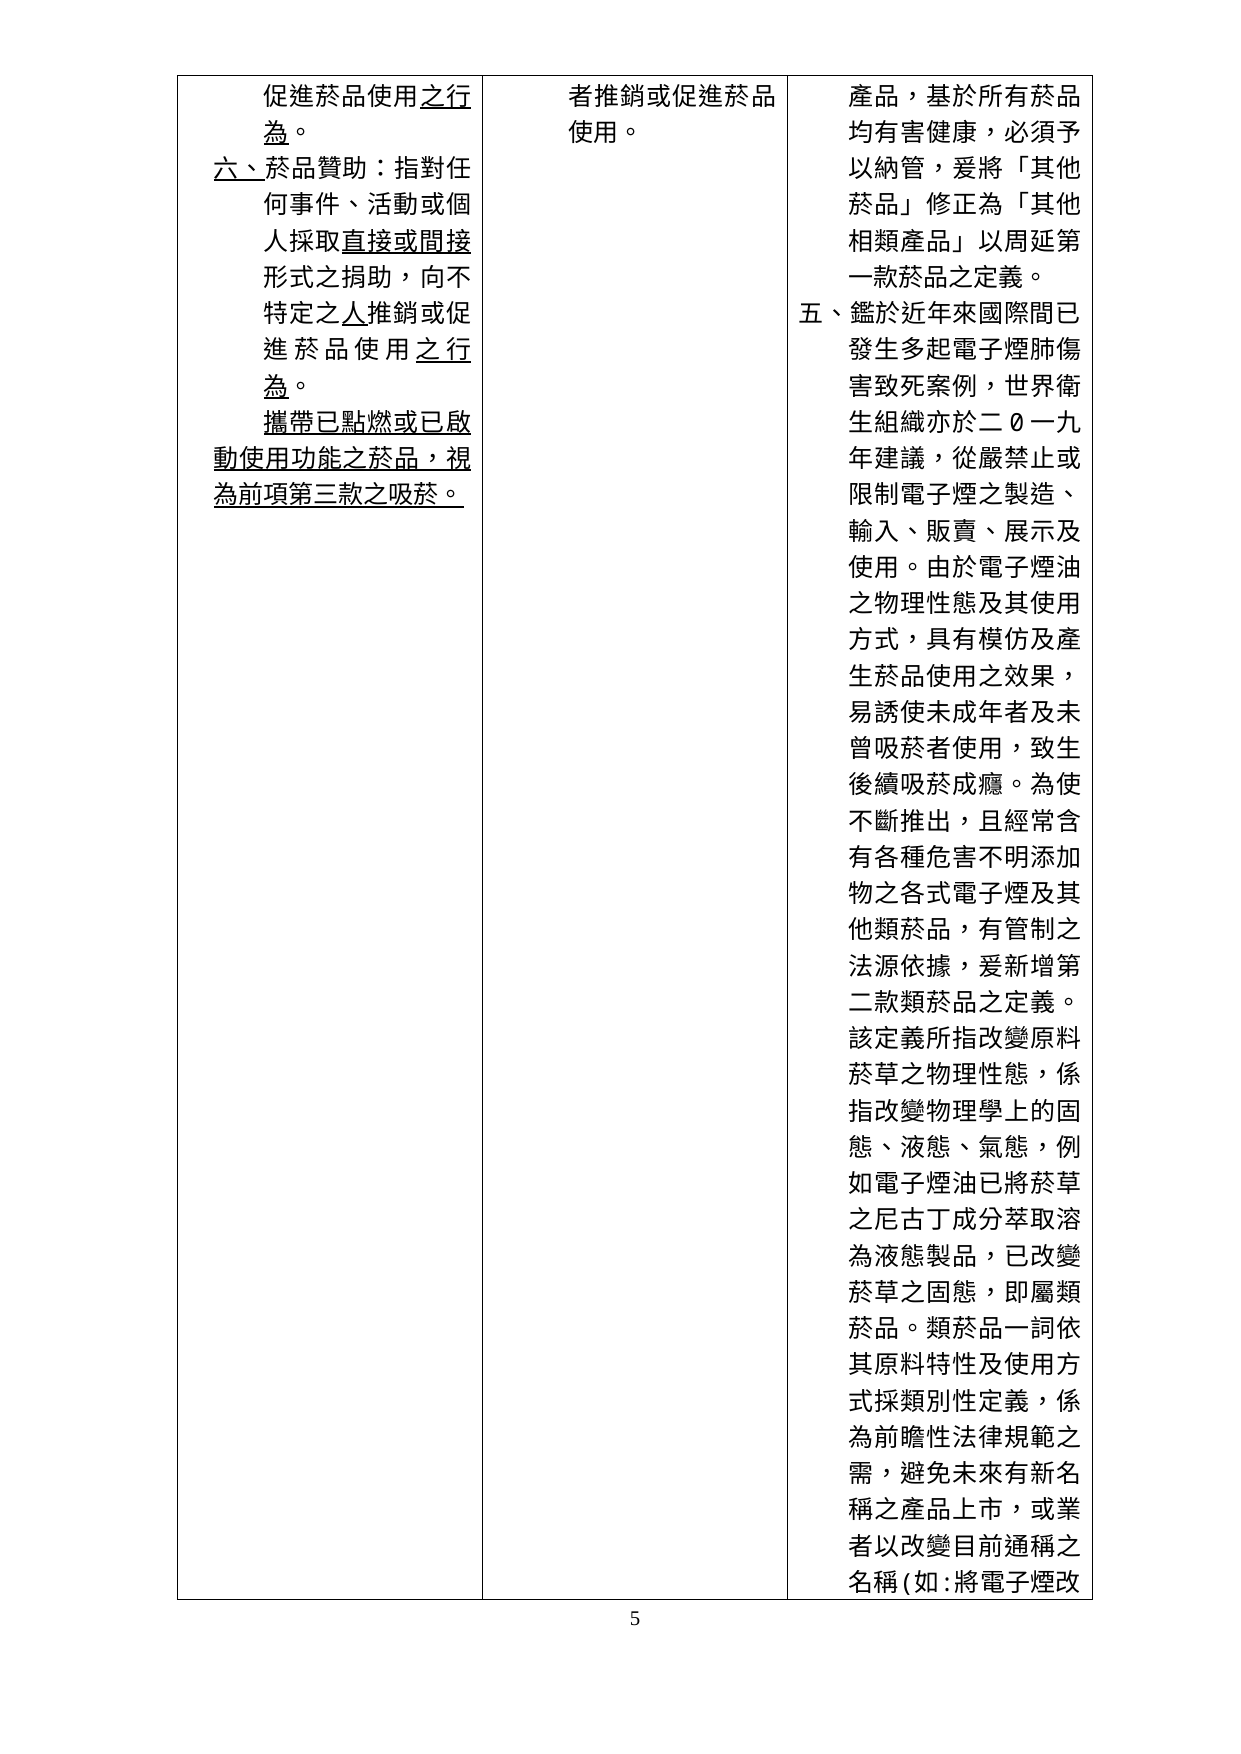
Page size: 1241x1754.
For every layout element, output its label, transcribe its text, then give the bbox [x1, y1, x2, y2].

table_cell 者推銷或促進菸品使用。 [483, 76, 787, 1598]
table_cell 促進菸品使用之行為。 六、菸品贊助：指對任何事件、活動或個人採取直接或間接形式之捐助，向不特定之人推銷或促進菸品使用之行為。 攜帶已點燃或已啟動使用功能之菸品，視為前項第三款之吸菸。 [178, 76, 482, 1598]
table_cell 產品，基於所有菸品均有害健康，必須予以納管，爰將「其他菸品」修正為「其他相類產品」以周延第一款菸品之定義。 五、鑑於近年來國際間已發生多起電子煙肺傷害致死案例，世界衛生組織亦於二0一九年建議，從嚴禁止或限制電子煙之製造、輸入、販賣、展示及使用。由於電子煙油之物理性態及其使用方式，具有模仿及產生菸品使用之效果，易誘使未成年者及未曾吸菸者使用，致生後續吸菸成癮。為使不斷推出，且經常含有各種危害不明添加物之各式電子煙及其他類菸品，有管制之法源依據，爰新增第二款類菸品之定義。該定義所指改變原料菸草之物理性態，係指改變物理學上的固態、液態、氣態，例如電子煙油已將菸草之尼古丁成分萃取溶為液態製品，已改變菸草之固態，即屬類菸品。類菸品一詞依其原料特性及使用方式採類別性定義，係為前瞻性法律規範之需，避免未來有新名稱之產品上市，或業者以改變目前通稱之名稱(如:將電子煙改 [788, 76, 1092, 1598]
